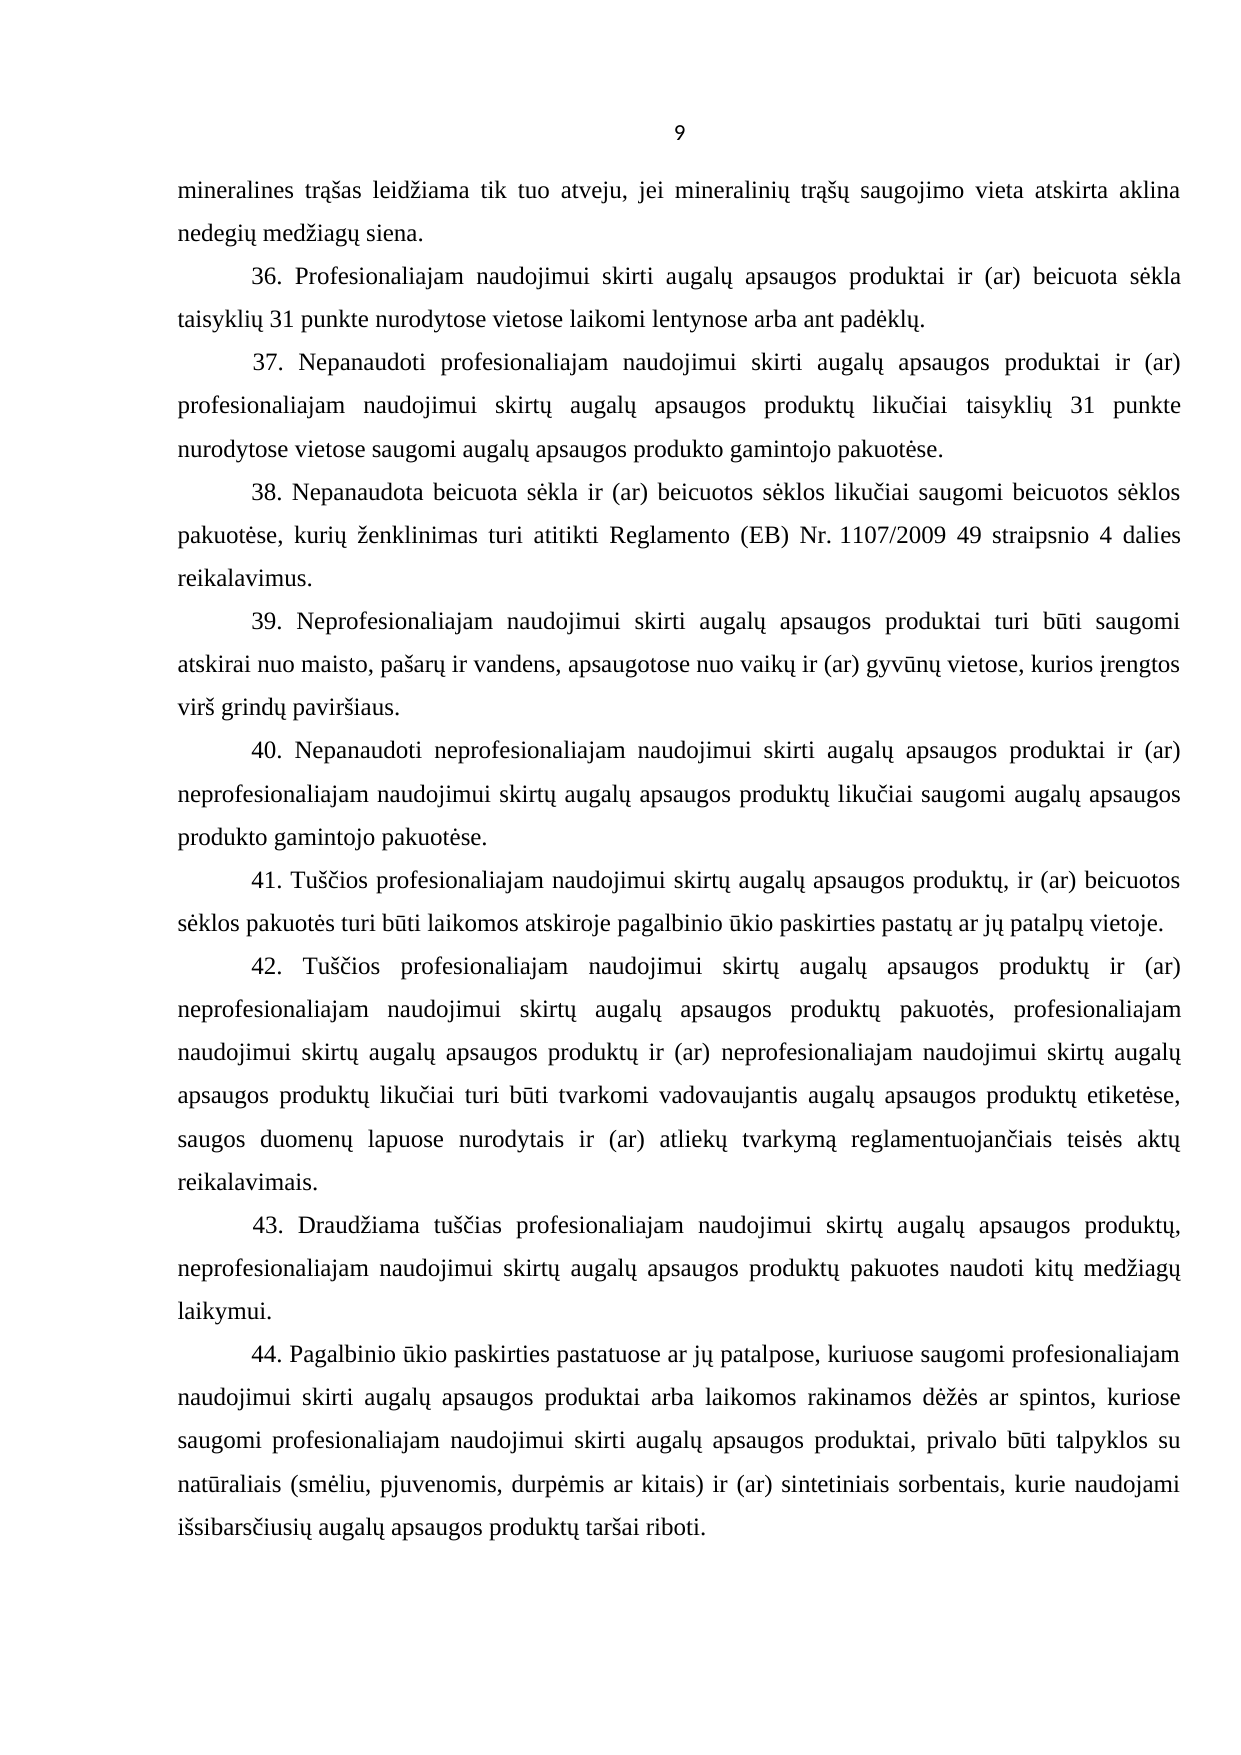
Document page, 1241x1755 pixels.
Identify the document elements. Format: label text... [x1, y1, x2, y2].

text 44. Pagalbinio ūkio paskirties pastatuose ar jų patalpose, kuriuose saugomi profesionaliajam naudojimui skirti augalų apsaugos produktai arba laikomos rakinamos dėžės ar spintos, kuriose saugomi profesionaliajam naudojimui skirti augalų apsaugos produktai, privalo būti talpyklos su natūraliais (smėliu, pjuvenomis, durpėmis ar kitais) ir (ar) sintetiniais sorbentais, kurie naudojami išsibarsčiusių augalų apsaugos produktų taršai riboti. [177, 1339, 1181, 1541]
text 43. Draudžiama tuščias profesionaliajam naudojimui skirtų augalų apsaugos produktų, neprofesionaliajam naudojimui skirtų augalų apsaugos produktų pakuotes naudoti kitų medžiagų laikymui. [177, 1210, 1181, 1325]
text 38. Nepanaudota beicuota sėkla ir (ar) beicuotos sėklos likučiai saugomi beicuotos sėklos pakuotėse, kurių ženklinimas turi atitikti Reglamento (EB) Nr. 1107/2009 49 straipsnio 4 dalies reikalavimus. [177, 477, 1181, 592]
text 41. Tuščios profesionaliajam naudojimui skirtų augalų apsaugos produktų, ir (ar) beicuotos sėklos pakuotės turi būti laikomos atskiroje pagalbinio ūkio paskirties pastatų ar jų patalpų vietoje. [177, 865, 1181, 937]
text mineralines trąšas leidžiama tik tuo atveju, jei mineralinių trąšų saugojimo vieta atskirta aklina nedegių medžiagų siena. [177, 175, 1181, 247]
text 36. Profesionaliajam naudojimui skirti augalų apsaugos produktai ir (ar) beicuota sėkla taisyklių 31 punkte nurodytose vietose laikomi lentynose arba ant padėklų. [177, 261, 1181, 333]
text 37. Nepanaudoti profesionaliajam naudojimui skirti augalų apsaugos produktai ir (ar) profesionaliajam naudojimui skirtų augalų apsaugos produktų likučiai taisyklių 31 punkte nurodytose vietose saugomi augalų apsaugos produkto gamintojo pakuotėse. [177, 347, 1181, 462]
text 39. Neprofesionaliajam naudojimui skirti augalų apsaugos produktai turi būti saugomi atskirai nuo maisto, pašarų ir vandens, apsaugotose nuo vaikų ir (ar) gyvūnų vietose, kurios įrengtos virš grindų paviršiaus. [177, 606, 1181, 721]
text 40. Nepanaudoti neprofesionaliajam naudojimui skirti augalų apsaugos produktai ir (ar) neprofesionaliajam naudojimui skirtų augalų apsaugos produktų likučiai saugomi augalų apsaugos produkto gamintojo pakuotėse. [177, 736, 1181, 851]
text 42. Tuščios profesionaliajam naudojimui skirtų augalų apsaugos produktų ir (ar) neprofesionaliajam naudojimui skirtų augalų apsaugos produktų pakuotės, profesionaliajam naudojimui skirtų augalų apsaugos produktų ir (ar) neprofesionaliajam naudojimui skirtų augalų apsaugos produktų likučiai turi būti tvarkomi vadovaujantis augalų apsaugos produktų etiketėse, saugos duomenų lapuose nurodytais ir (ar) atliekų tvarkymą reglamentuojančiais teisės aktų reikalavimais. [177, 951, 1181, 1196]
